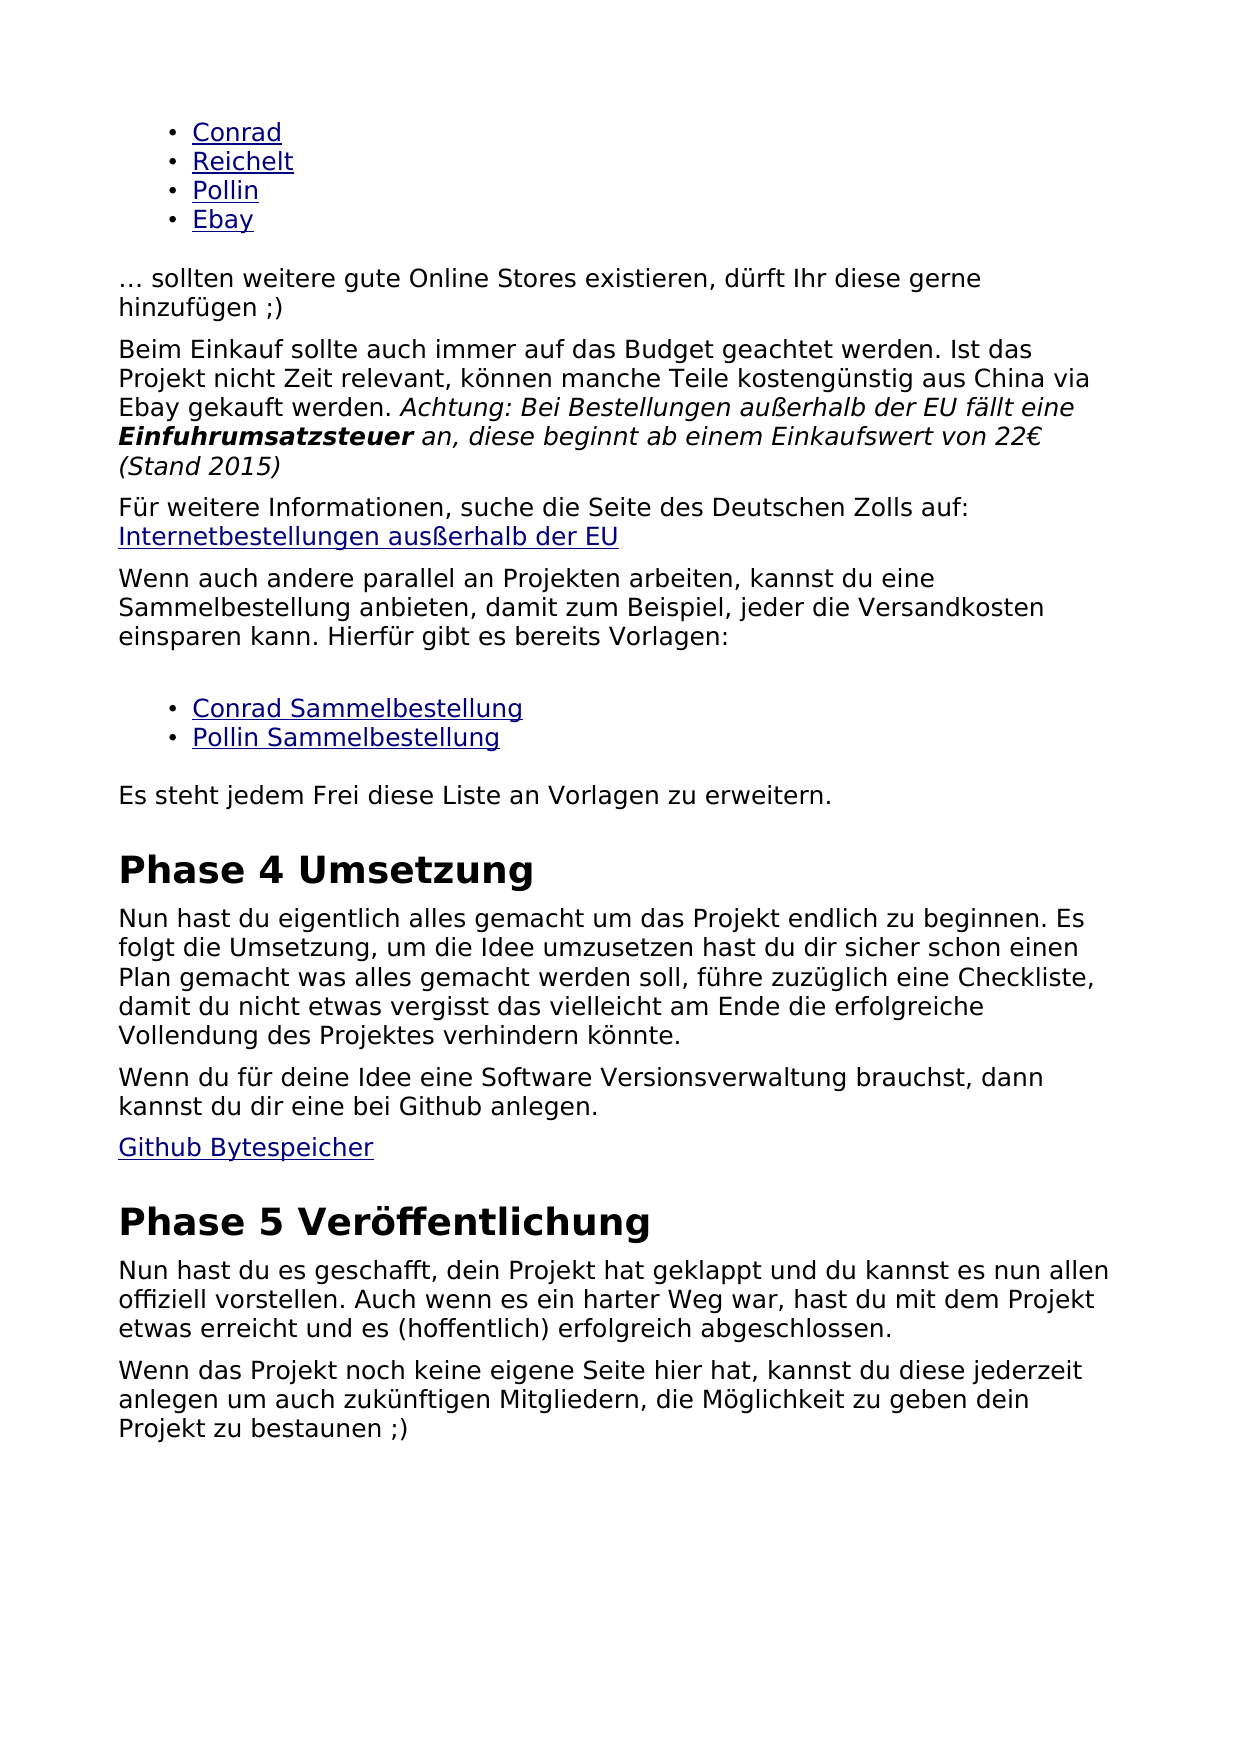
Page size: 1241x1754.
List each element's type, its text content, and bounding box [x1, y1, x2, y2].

text Nun hast du es geschafft, dein Projekt hat geklappt und du kannst es nun allen offiziell vorstellen. Auch wenn es ein harter Weg war, hast du mit dem Projekt etwas erreicht und es (hoffentlich) erfolgreich abgeschlossen. [118, 1256, 1122, 1344]
text Für weitere Informationen, suche die Seite des Deutschen Zolls auf: Internetbestellungen ausßerhalb der EU [118, 493, 1122, 552]
list Pollin Sammelbestellung [177, 723, 1122, 752]
list Ebay [177, 206, 1122, 235]
list Pollin [177, 176, 1122, 206]
list Conrad Sammelbestellung [177, 694, 1122, 723]
text Es steht jedem Frei diese Liste an Vorlagen zu erweitern. [118, 782, 1122, 811]
list Conrad [177, 118, 1122, 147]
subtitle Phase 4 Umsetzung [118, 848, 1122, 892]
text Nun hast du eigentlich alles gemacht um das Projekt endlich zu beginnen. Es folgt die Umsetzung, um die Idee umzusetzen hast du dir sicher schon einen Plan gemacht was alles gemacht werden soll, führe zuzüglich eine Checkliste, damit du nicht etwas vergisst das vielleicht am Ende die erfolgreiche Vollendung des Projektes verhindern könnte. [118, 904, 1122, 1050]
text Wenn auch andere parallel an Projekten arbeiten, kannst du eine Sammelbestellung anbieten, damit zum Beispiel, jeder die Versandkosten einsparen kann. Hierfür gibt es bereits Vorlagen: [118, 564, 1122, 652]
text … sollten weitere gute Online Stores existieren, dürft Ihr diese gerne hinzufügen ;) [118, 264, 1122, 323]
list Reichelt [177, 147, 1122, 176]
text Wenn das Projekt noch keine eigene Seite hier hat, kannst du diese jederzeit anlegen um auch zukünftigen Mitgliedern, die Möglichkeit zu geben dein Projekt zu bestaunen ;) [118, 1356, 1122, 1444]
text Wenn du für deine Idee eine Software Versionsverwaltung brauchst, dann kannst du dir eine bei Github anlegen. [118, 1063, 1122, 1121]
subtitle Phase 5 Veröffentlichung [118, 1200, 1122, 1244]
text Github Bytespeicher [118, 1133, 1122, 1163]
text Beim Einkauf sollte auch immer auf das Budget geachtet werden. Ist das Projekt nicht Zeit relevant, können manche Teile kostengünstig aus China via Ebay gekauft werden. Achtung: Bei Bestellungen außerhalb der EU fällt eine Einfuhrumsatzsteuer an, diese beginnt ab einem Einkaufswert von 22€ (Stand 2015) [118, 335, 1122, 481]
